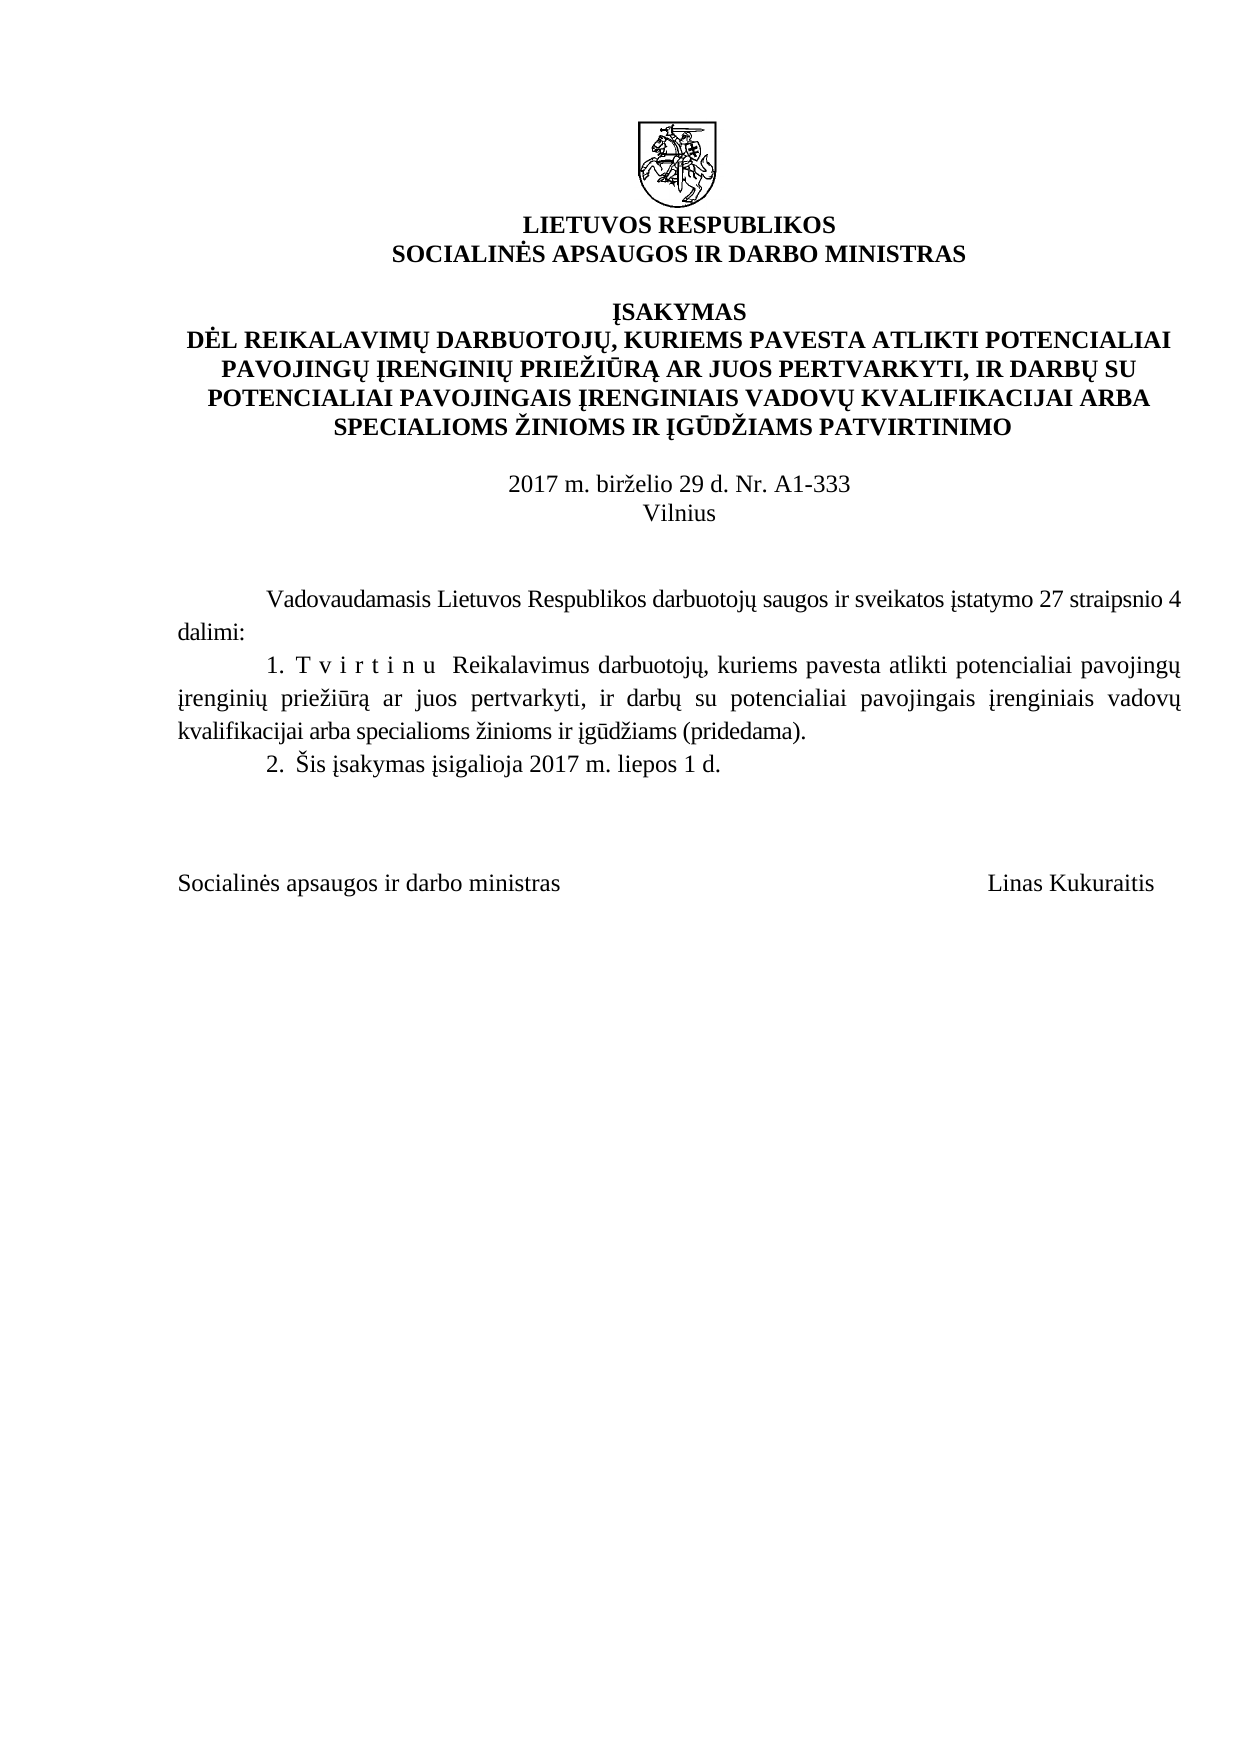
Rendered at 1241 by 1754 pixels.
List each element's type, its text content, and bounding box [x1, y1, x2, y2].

text 2. Šis įsakymas įsigalioja 2017 m. liepos 1 d. [177, 749, 1181, 778]
text ĮSAKYMAS [177, 297, 1181, 325]
text 2017 m. birželio 29 d. Nr. A1-333 [177, 469, 1181, 498]
text Vilnius [177, 498, 1181, 527]
text DĖL REIKALAVIMŲ DARBUOTOJŲ, KURIEMS PAVESTA ATLIKTI POTENCIALIAI PAVOJINGŲ ĮRENGINIŲ PRIEŽIŪRĄ AR JUOS PERTVARKYTI, IR DARBŲ SU POTENCIALIAI PAVOJINGAIS ĮRENGINIAIS VADOVŲ KVALIFIKACIJAI ARBA SPECIALIOMS ŽINIOMS IR ĮGŪDŽIAMS PATVIRTINIMO [177, 325, 1181, 440]
text Vadovaudamasis Lietuvos Respublikos darbuotojų saugos ir sveikatos įstatymo 27 straipsnio 4 dalimi: [177, 584, 1181, 646]
text SOCIALINĖS APSAUGOS IR DARBO MINISTRAS [177, 239, 1181, 268]
text LIETUVOS RESPUBLIKOS [177, 210, 1181, 239]
text Socialinės apsaugos ir darbo ministras Linas Kukuraitis [177, 868, 1181, 897]
text 1. Tvirtinu Reikalavimus darbuotojų, kuriems pavesta atlikti potencialiai pavojingų įrenginių priežiūrą ar juos pertvarkyti, ir darbų su potencialiai pavojingais įrenginiais vadovų kvalifikacijai arba specialioms žinioms ir įgūdžiams (pridedama). [177, 650, 1181, 745]
